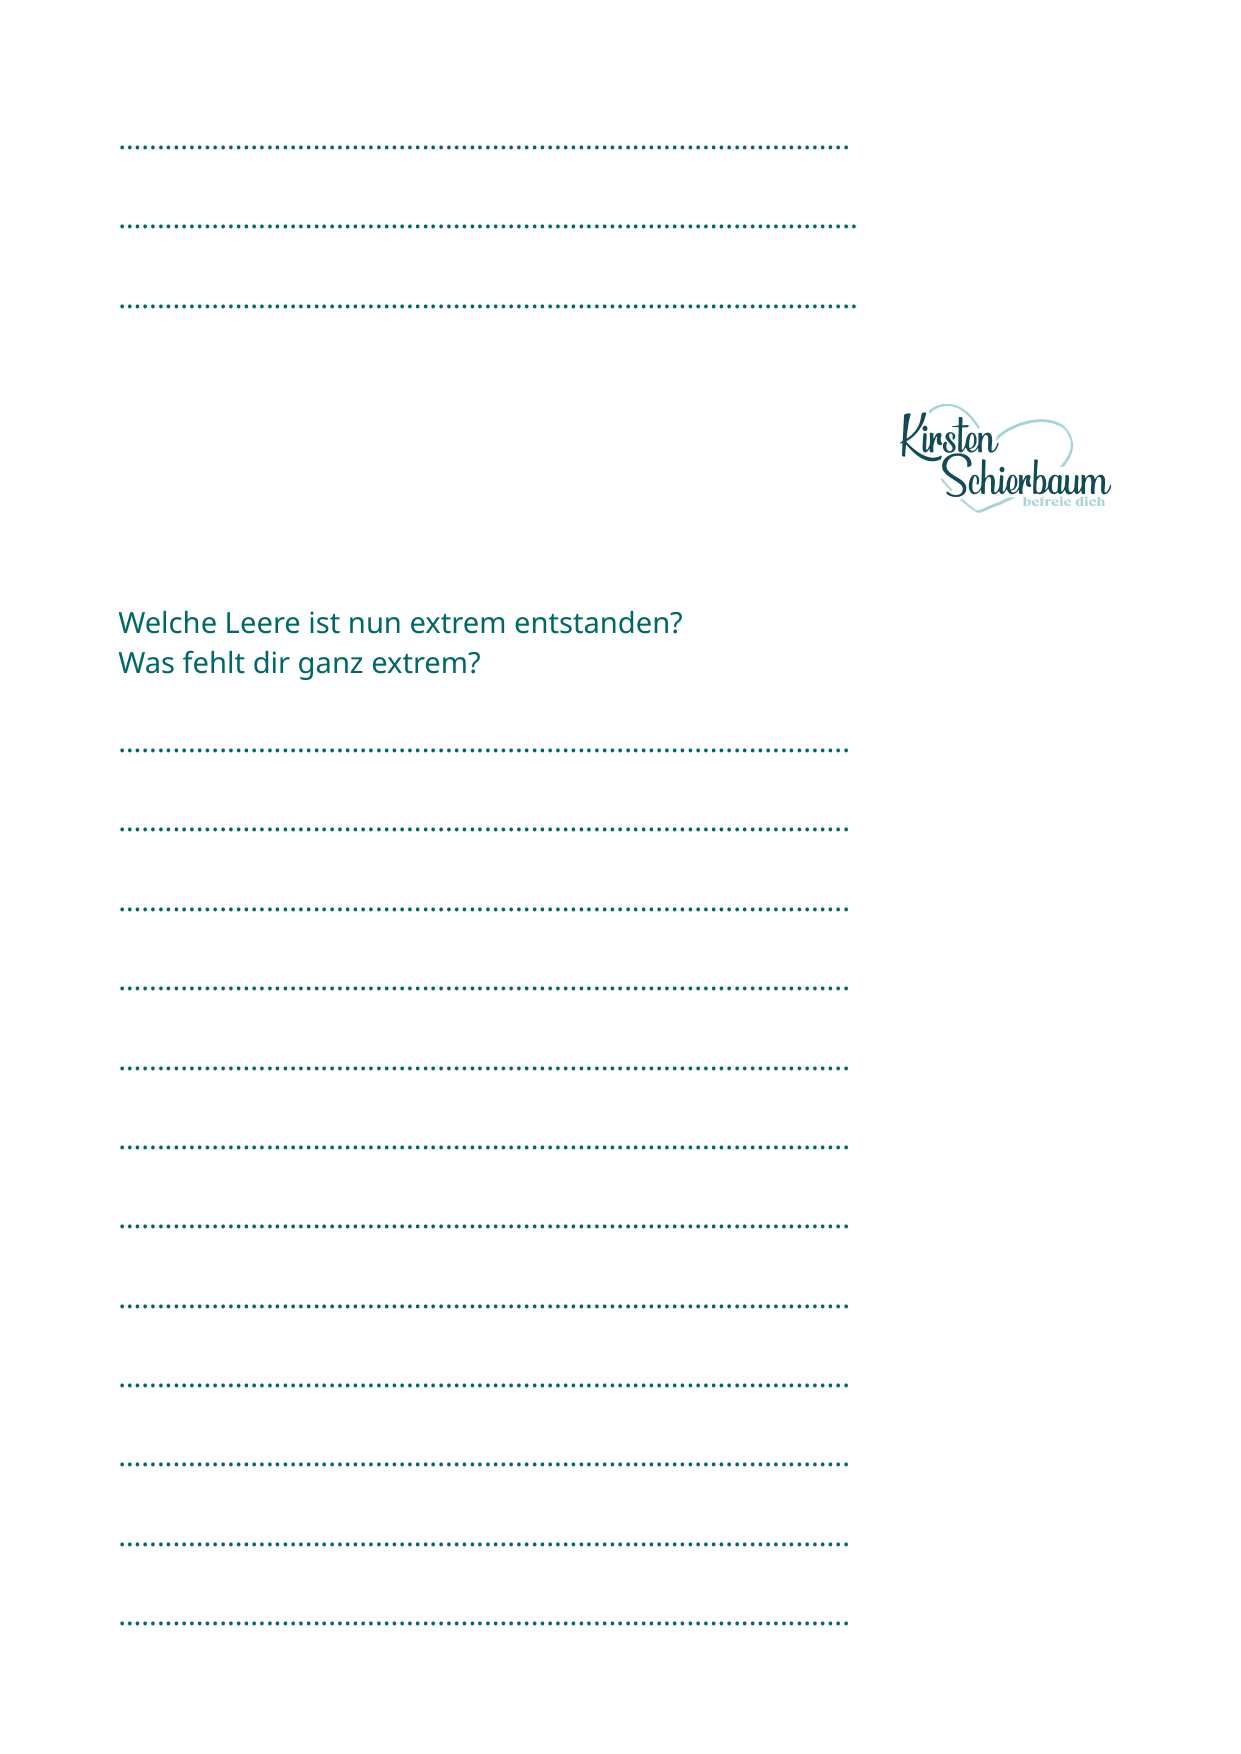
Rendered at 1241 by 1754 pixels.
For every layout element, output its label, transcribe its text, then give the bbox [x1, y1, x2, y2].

text …........................................................................................... [118, 1515, 1122, 1555]
text Was fehlt dir ganz extrem? [118, 642, 1122, 682]
text …........................................................................................... [118, 1118, 1122, 1158]
text …............................................................................................ [118, 197, 1122, 237]
text …........................................................................................... [118, 721, 1122, 761]
text …............................................................................................ [118, 277, 1122, 317]
text …........................................................................................... [118, 880, 1122, 920]
text Welche Leere ist nun extrem entstanden? [118, 396, 1122, 642]
text …........................................................................................... [118, 118, 1122, 158]
text …........................................................................................... [118, 1356, 1122, 1396]
text …........................................................................................... [118, 1594, 1122, 1634]
text …........................................................................................... [118, 1436, 1122, 1475]
text …........................................................................................... [118, 801, 1122, 840]
text …........................................................................................... [118, 1039, 1122, 1078]
text …........................................................................................... [118, 1198, 1122, 1237]
picture [888, 396, 1123, 603]
text …........................................................................................... [118, 1277, 1122, 1317]
text …........................................................................................... [118, 959, 1122, 999]
